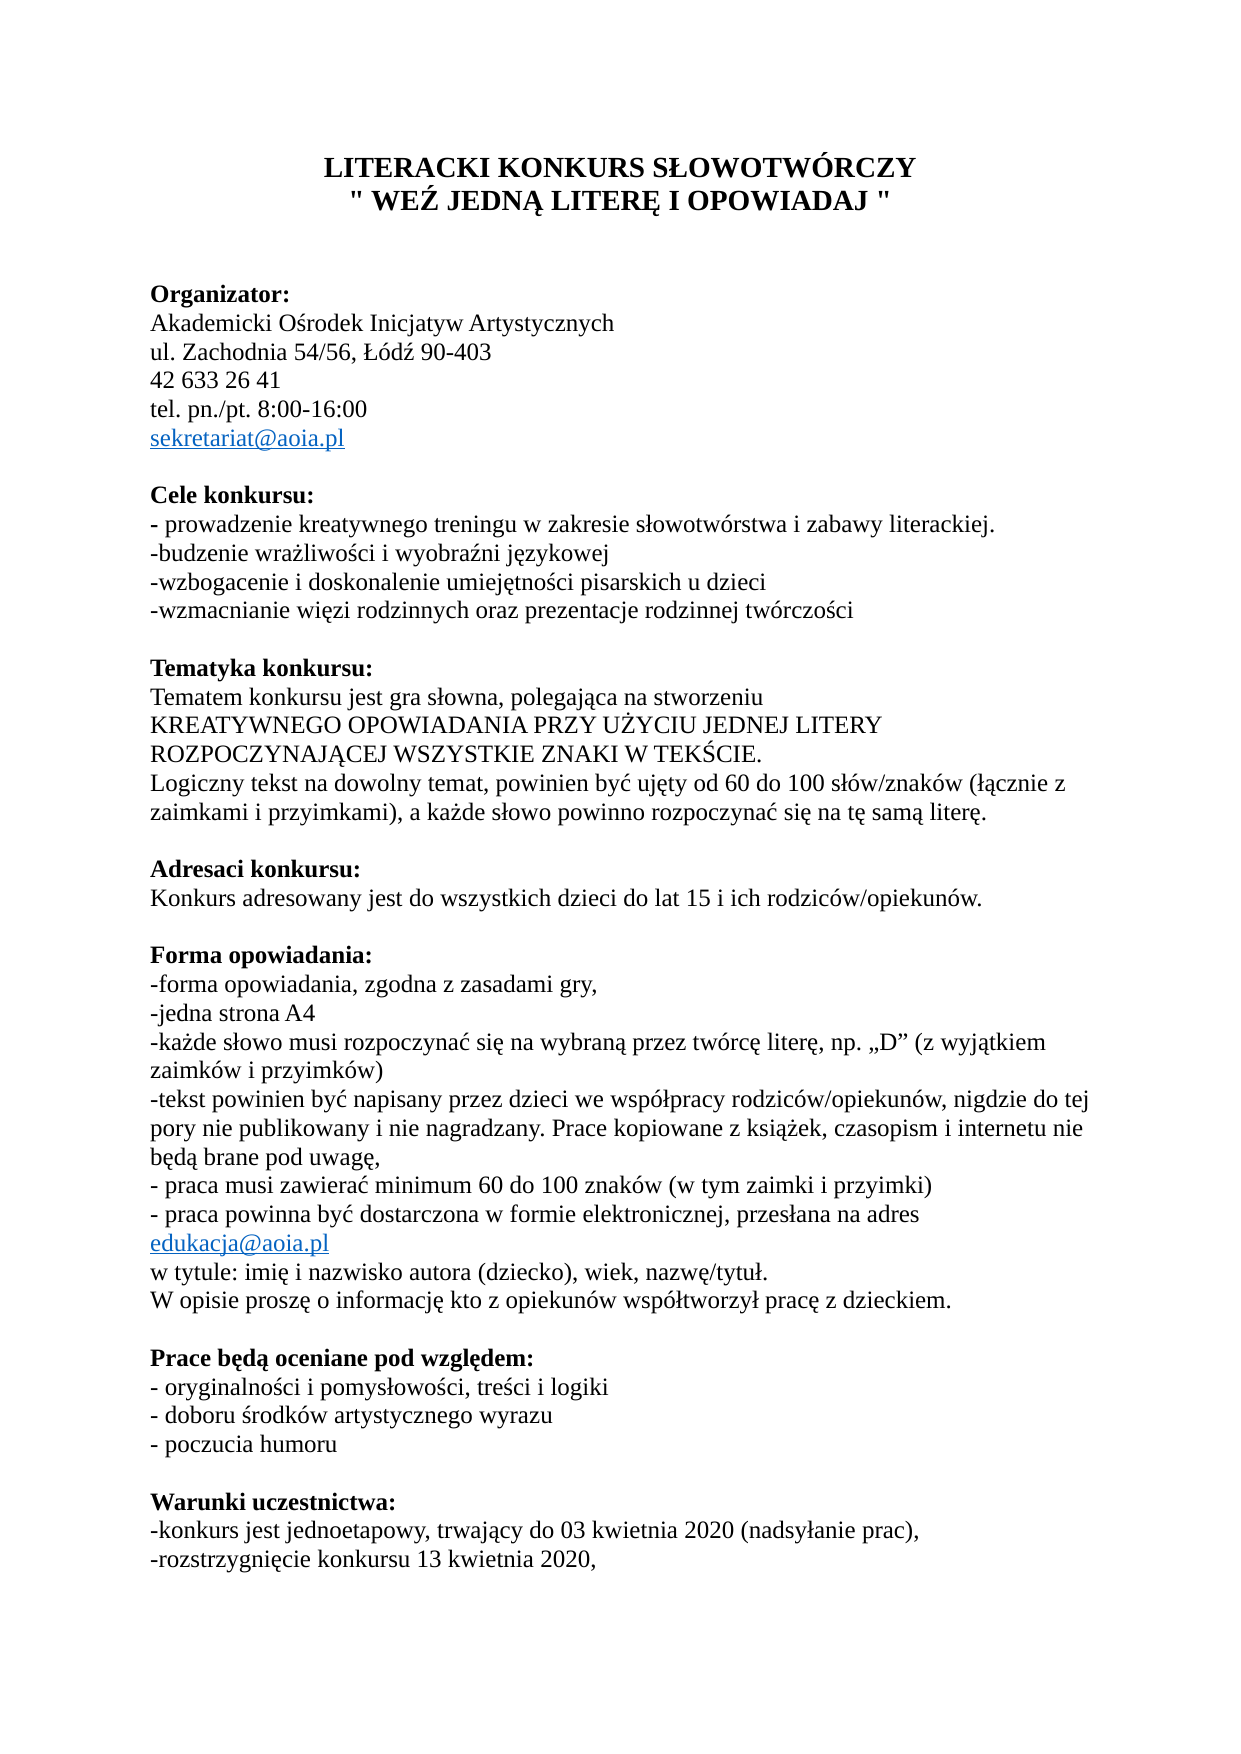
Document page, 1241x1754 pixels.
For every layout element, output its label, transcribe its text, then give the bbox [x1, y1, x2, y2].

text -wzbogacenie i doskonalenie umiejętności pisarskich u dzieci [150, 567, 1090, 596]
text Tematyka konkursu: [150, 653, 1090, 682]
text Organizator: [150, 279, 1090, 308]
text Konkurs adresowany jest do wszystkich dzieci do lat 15 i ich rodziców/opiekunów. [150, 883, 1090, 912]
text " WEŹ JEDNĄ LITERĘ I OPOWIADAJ " [150, 183, 1090, 279]
text - praca powinna być dostarczona w formie elektronicznej, przesłana na adres edukacja@aoia.pl w tytule: imię i nazwisko autora (dziecko), wiek, nazwę/tytuł. W opisie proszę o informację kto z opiekunów współtworzył pracę z dzieckiem. Prace będą oceniane pod względem: - oryginalności i pomysłowości, treści i logiki - doboru środków artystycznego wyrazu [150, 1199, 1090, 1429]
text Adresaci konkursu: [150, 854, 1090, 883]
text -jedna strona A4 -każde słowo musi rozpoczynać się na wybraną przez twórcę literę, np. „D” (z wyjątkiem zaimków i przyimków) -tekst powinien być napisany przez dzieci we współpracy rodziców/opiekunów, nigdzie do tej pory nie publikowany i nie nagradzany. Prace kopiowane z książek, czasopism i internetu nie będą brane pod uwagę, [150, 998, 1090, 1171]
text -budzenie wrażliwości i wyobraźni językowej [150, 538, 1090, 567]
text - praca musi zawierać minimum 60 do 100 znaków (w tym zaimki i przyimki) [150, 1171, 1090, 1199]
text ul. Zachodnia 54/56, Łódź 90-403 42 633 26 41 tel. pn./pt. 8:00-16:00 sekretariat@aoia.pl [150, 337, 1090, 452]
text - poczucia humoru Warunki uczestnictwa: -konkurs jest jednoetapowy, trwający do 03 kwietnia 2020 (nadsyłanie prac), -rozstrzygnięcie konkursu 13 kwietnia 2020, [150, 1429, 1090, 1573]
text Cele konkursu: - prowadzenie kreatywnego treningu w zakresie słowotwórstwa i zabawy literackiej. [150, 481, 1090, 538]
text Tematem konkursu jest gra słowna, polegająca na stworzeniu KREATYWNEGO OPOWIADANIA PRZY UŻYCIU JEDNEJ LITERY ROZPOCZYNAJĄCEJ WSZYSTKIE ZNAKI W TEKŚCIE. Logiczny tekst na dowolny temat, powinien być ujęty od 60 do 100 słów/znaków (łącznie z zaimkami i przyimkami), a każde słowo powinno rozpoczynać się na tę samą literę. [150, 682, 1090, 826]
text -wzmacnianie więzi rodzinnych oraz prezentacje rodzinnej twórczości [150, 596, 1090, 653]
text Akademicki Ośrodek Inicjatyw Artystycznych [150, 308, 1090, 337]
text LITERACKI KONKURS SŁOWOTWÓRCZY [150, 150, 1090, 183]
text Forma opowiadania: -forma opowiadania, zgodna z zasadami gry, [150, 941, 1090, 998]
